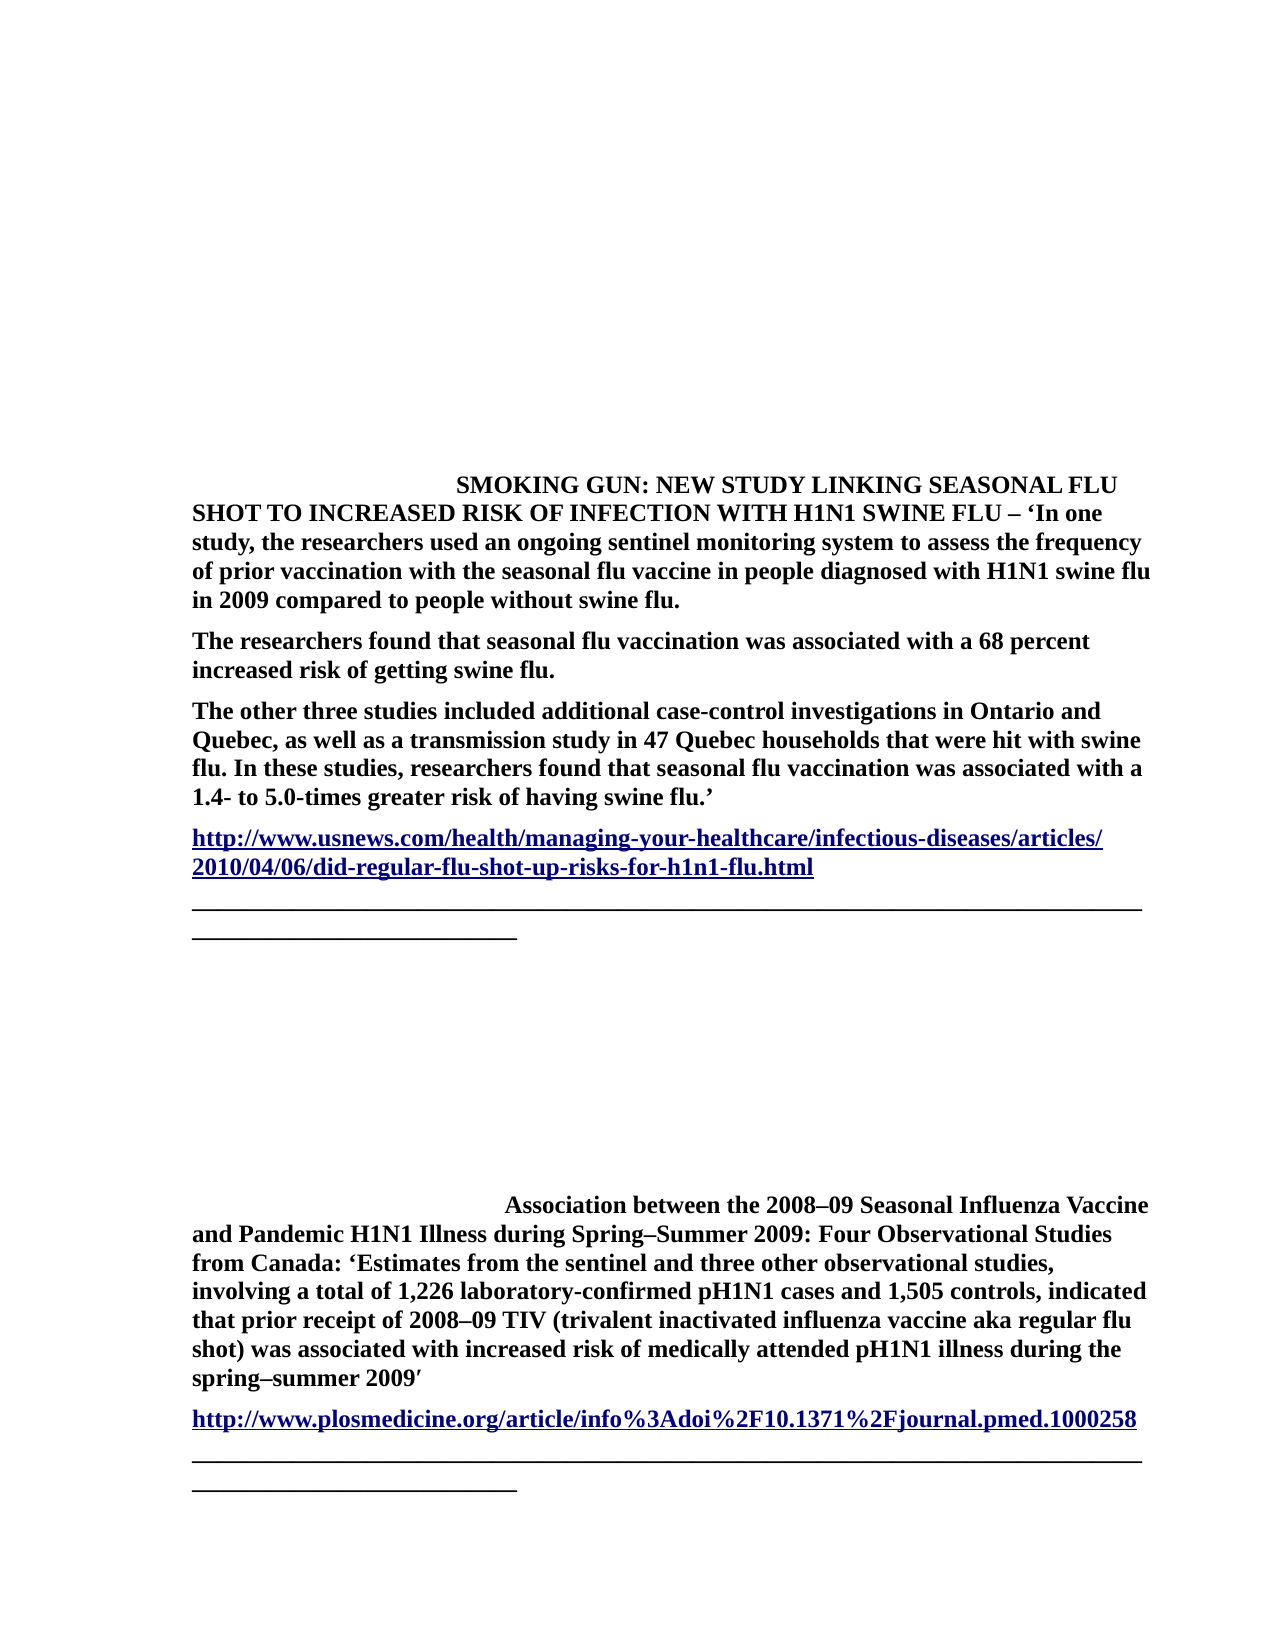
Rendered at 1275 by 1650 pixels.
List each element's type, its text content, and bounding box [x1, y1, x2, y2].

list ——————————————————————————————————————————————————— [162, 893, 1157, 951]
list The other three studies included additional case-control investigations in Ontario and Quebec, as well as a transmission study in 47 Quebec households that were hit with swine flu. In these studies, researchers found that seasonal flu vaccination was associated with a 1.4- to 5.0-times greater risk of having swine flu.’ [162, 696, 1157, 811]
list SMOKING GUN: NEW STUDY LINKING SEASONAL FLU SHOT TO INCREASED RISK OF INFECTION WITH H1N1 SWINE FLU – ‘In one study, the researchers used an ongoing sentinel monitoring system to assess the frequency of prior vaccination with the seasonal flu vaccine in people diagnosed with H1N1 swine flu in 2009 compared to people without swine flu. [162, 118, 1157, 613]
list ——————————————————————————————————————————————————— [162, 1445, 1157, 1503]
list The researchers found that seasonal flu vaccination was associated with a 68 percent increased risk of getting swine flu. [162, 626, 1157, 683]
list http://www.usnews.com/health/managing-your-healthcare/infectious-diseases/articles/2010/04/06/did-regular-flu-shot-up-risks-for-h1n1-flu.html [162, 823, 1157, 881]
list Association between the 2008–09 Seasonal Influenza Vaccine and Pandemic H1N1 Illness during Spring–Summer 2009: Four Observational Studies from Canada: ‘Estimates from the sentinel and three other observational studies, involving a total of 1,226 laboratory-confirmed pH1N1 cases and 1,505 controls, indicated that prior receipt of 2008–09 TIV (trivalent inactivated influenza vaccine aka regular flu shot) was associated with increased risk of medically attended pH1N1 illness during the spring–summer 2009′ [162, 963, 1157, 1391]
list http://www.plosmedicine.org/article/info%3Adoi%2F10.1371%2Fjournal.pmed.1000258 [162, 1404, 1157, 1433]
